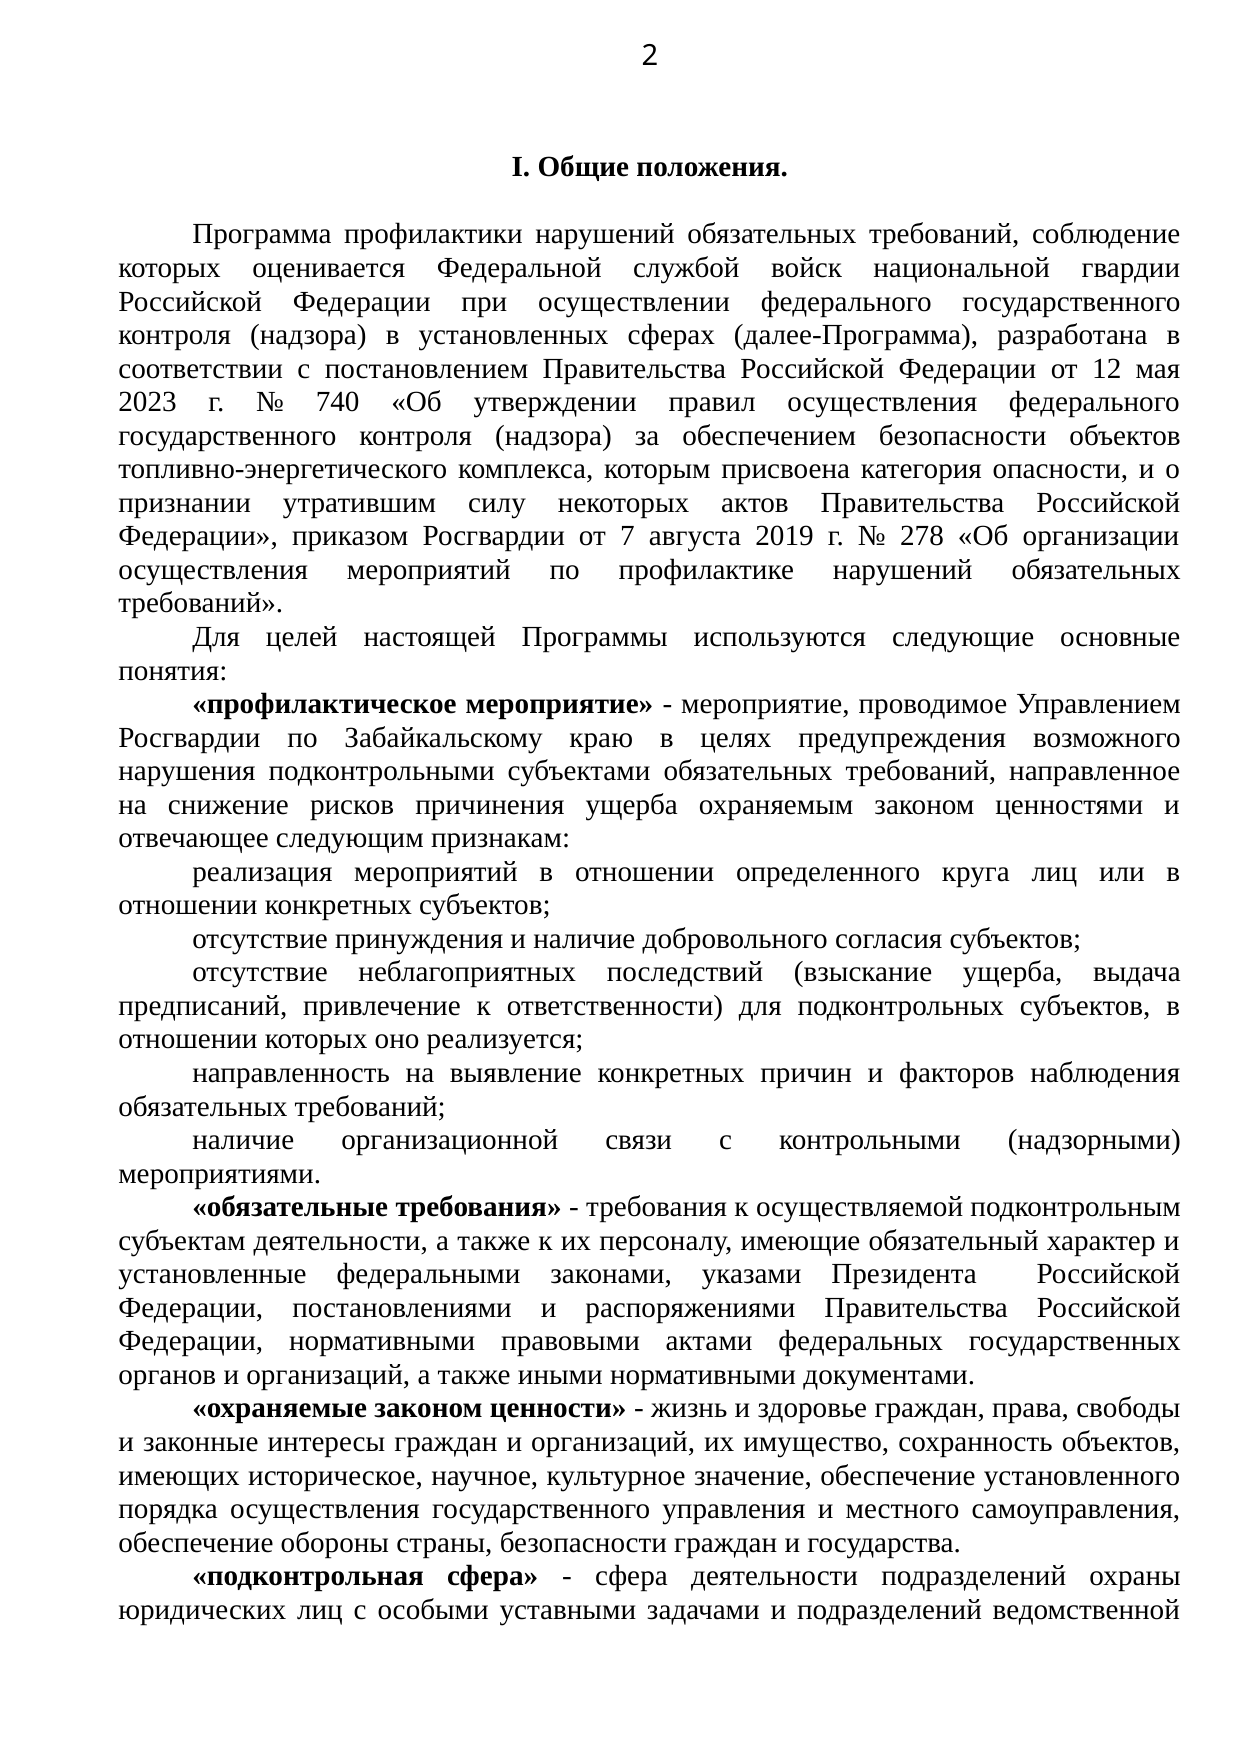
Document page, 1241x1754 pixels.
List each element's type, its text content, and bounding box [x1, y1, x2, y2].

text реализация мероприятий в отношении определенного круга лиц или в отношении конкретных субъектов; [118, 854, 1181, 921]
text Для целей настоящей Программы используются следующие основные понятия: [118, 619, 1181, 686]
text Программа профилактики нарушений обязательных требований, соблюдение которых оценивается Федеральной службой войск национальной гвардии Российской Федерации при осуществлении федерального государственного контроля (надзора) в установленных сферах (далее-Программа), разработана в соответствии с постановлением Правительства Российской Федерации от 12 мая 2023 г. № 740 «Об утверждении правил осуществления федерального государственного контроля (надзора) за обеспечением безопасности объектов топливно-энергетического комплекса, которым присвоена категория опасности, и о признании утратившим силу некоторых актов Правительства Российской Федерации», приказом Росгвардии от 7 августа 2019 г. № 278 «Об организации осуществления мероприятий по профилактике нарушений обязательных требований». [118, 217, 1181, 619]
text «профилактическое мероприятие» - мероприятие, проводимое Управлением Росгвардии по Забайкальскому краю в целях предупреждения возможного нарушения подконтрольными субъектами обязательных требований, направленное на снижение рисков причинения ущерба охраняемым законом ценностями и отвечающее следующим признакам: [118, 686, 1181, 854]
text направленность на выявление конкретных причин и факторов наблюдения обязательных требований; [118, 1055, 1181, 1122]
text наличие организационной связи с контрольными (надзорными) мероприятиями. [118, 1122, 1181, 1189]
text «подконтрольная сфера» - сфера деятельности подразделений охраны юридических лиц с особыми уставными задачами и подразделений ведомственной [118, 1558, 1181, 1625]
text «обязательные требования» - требования к осуществляемой подконтрольным субъектам деятельности, а также к их персоналу, имеющие обязательный характер и установленные федеральными законами, указами Президента Российской Федерации, постановлениями и распоряжениями Правительства Российской Федерации, нормативными правовыми актами федеральных государственных органов и организаций, а также иными нормативными документами. [118, 1189, 1181, 1391]
text «охраняемые законом ценности» - жизнь и здоровье граждан, права, свободы и законные интересы граждан и организаций, их имущество, сохранность объектов, имеющих историческое, научное, культурное значение, обеспечение установленного порядка осуществления государственного управления и местного самоуправления, обеспечение обороны страны, безопасности граждан и государства. [118, 1391, 1181, 1558]
text отсутствие неблагоприятных последствий (взыскание ущерба, выдача предписаний, привлечение к ответственности) для подконтрольных субъектов, в отношении которых оно реализуется; [118, 954, 1181, 1055]
text I. Общие положения. [118, 149, 1181, 183]
text отсутствие принуждения и наличие добровольного согласия субъектов; [118, 921, 1181, 954]
